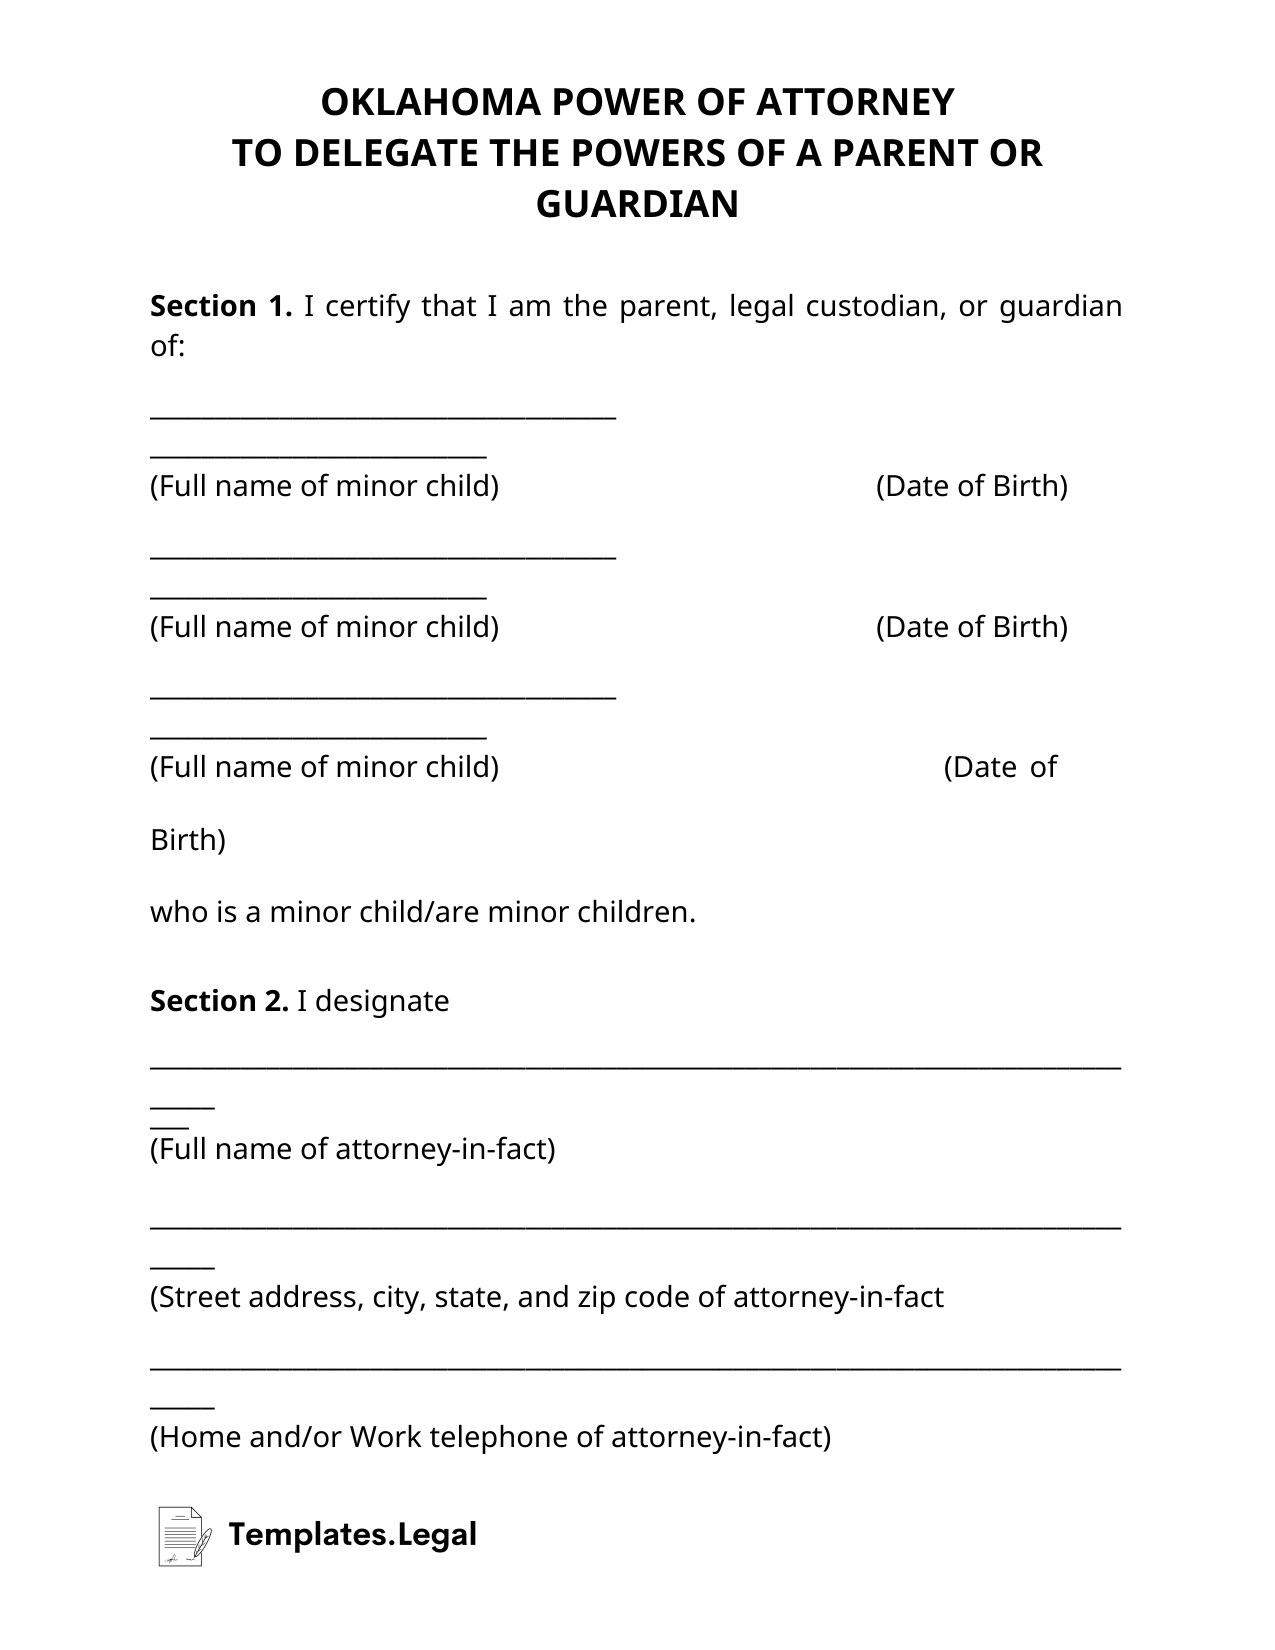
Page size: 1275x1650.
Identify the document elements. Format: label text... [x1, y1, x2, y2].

text ____________________________________ __________________________ [150, 384, 1125, 463]
text ____________________________________ __________________________ [150, 664, 1125, 744]
text OKLAHOMA POWER OF ATTORNEY [150, 75, 1125, 126]
text (Full name of minor child) (Date of Birth) [150, 606, 1125, 646]
text (Full name of attorney-in-fact) [150, 1128, 1125, 1168]
text (Street address, city, state, and zip code of attorney-in-fact [150, 1276, 1125, 1316]
text (Home and/or Work telephone of attorney-in-fact) [150, 1416, 1069, 1456]
text (Full name of minor child) (Date of Birth) [150, 746, 1059, 858]
text ________________________________________________________________________________ [150, 1335, 1125, 1414]
text TO DELEGATE THE POWERS OF A PARENT OR GUARDIAN [150, 126, 1125, 228]
text ________________________________________________________________________________ [150, 1194, 1125, 1274]
text Section 2. I designate [150, 980, 1125, 1020]
text ____________________________________ __________________________ [150, 524, 1125, 604]
text who is a minor child/are minor children. [150, 891, 1059, 931]
text (Full name of minor child) (Date of Birth) [150, 466, 1125, 505]
text ___ [150, 1113, 1125, 1128]
text ________________________________________________________________________________ [150, 1034, 1125, 1113]
text Section 1. I certify that I am the parent, legal custodian, or guardian of: [150, 286, 1125, 365]
